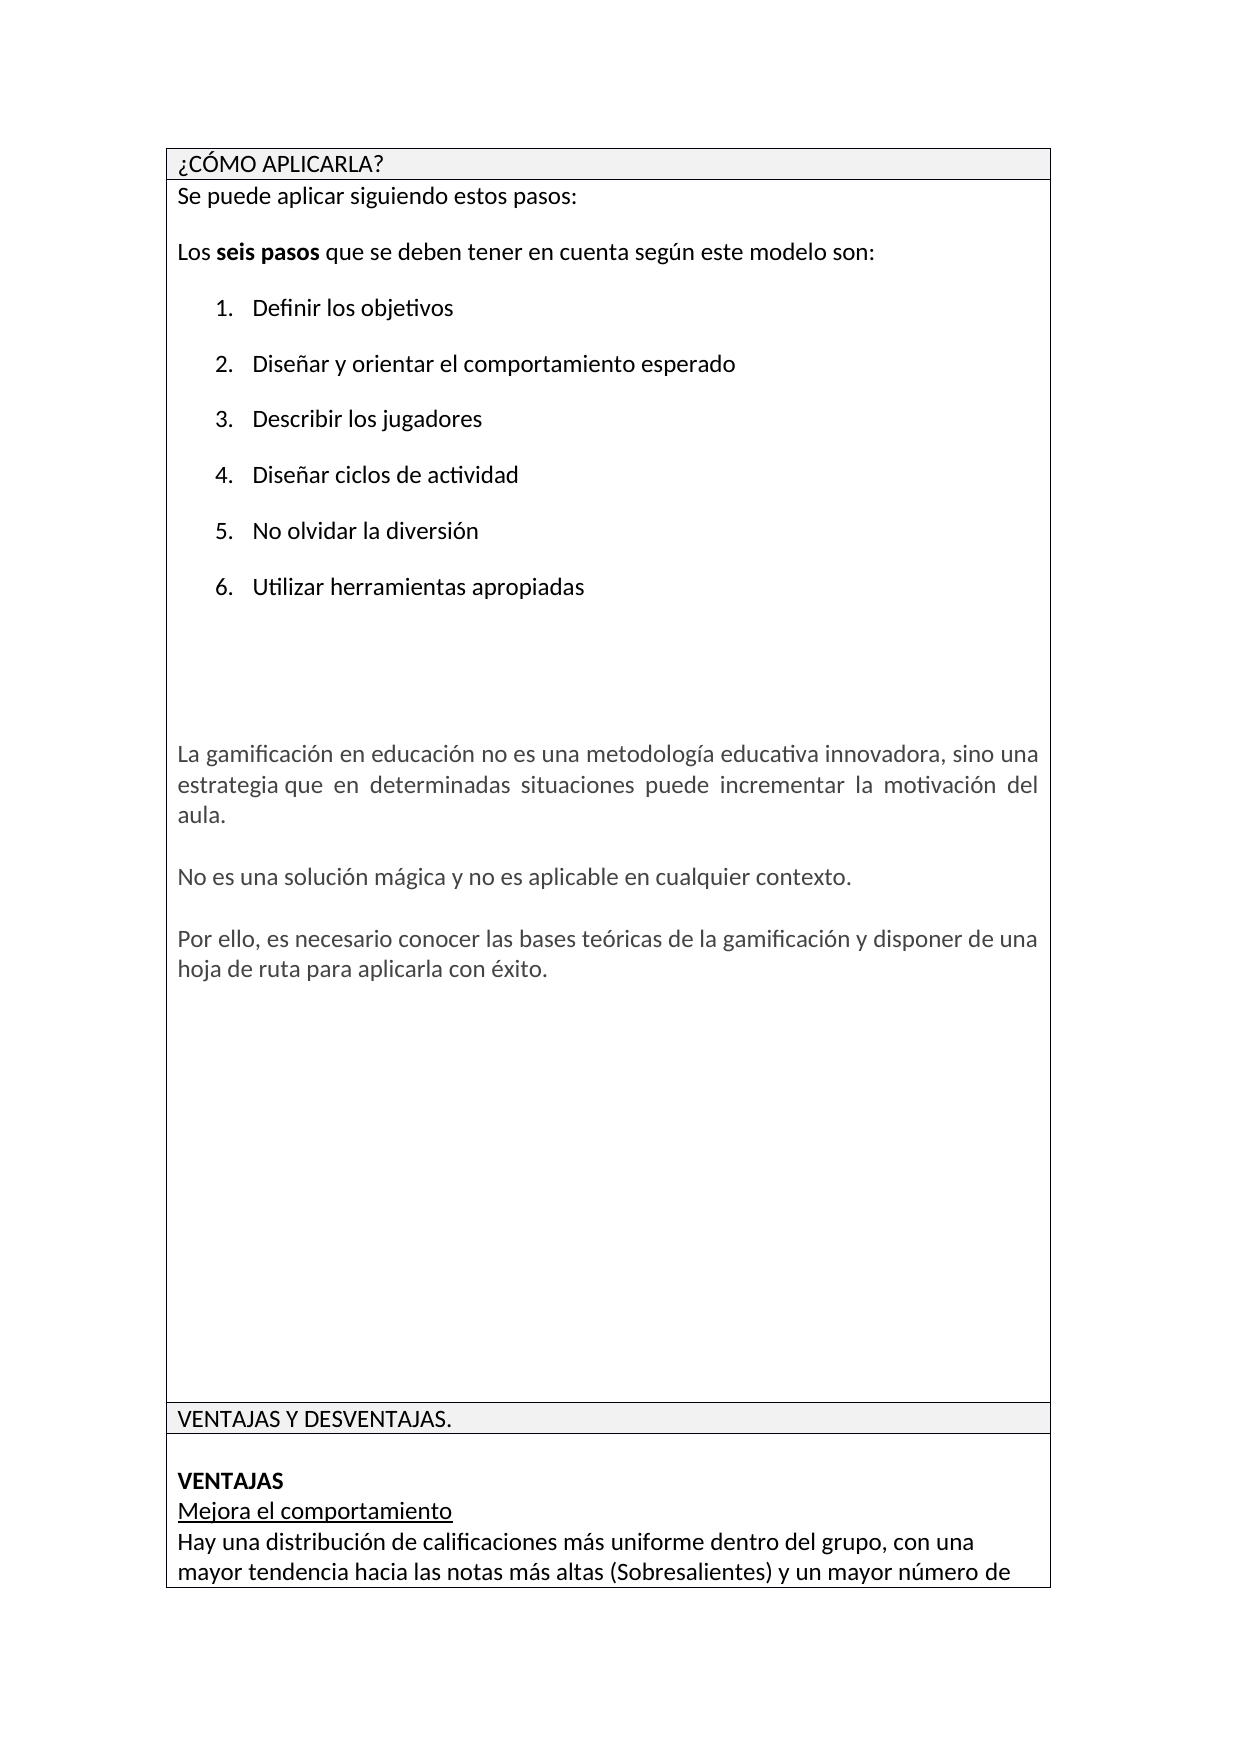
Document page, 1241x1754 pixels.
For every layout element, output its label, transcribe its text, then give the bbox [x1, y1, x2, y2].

table_cell ¿CÓMO APLICARLA? [167, 149, 1050, 179]
table_cell VENTAJAS Y DESVENTAJAS. [167, 1403, 1050, 1433]
table_cell VENTAJAS Mejora el comportamiento Hay una distribución de calificaciones más uniforme dentro del grupo, con una mayor tendencia hacia las notas más altas (Sobresalientes) y un mayor número de [167, 1434, 1050, 1587]
table_cell Se puede aplicar siguiendo estos pasos: Los seis pasos que se deben tener en cuenta según este modelo son: Definir los objetivos Diseñar y orientar el comportamiento esperado Describir los jugadores Diseñar ciclos de actividad No olvidar la diversión Utilizar herramientas apropiadas La gamificación en educación no es una metodología educativa innovadora, sino una estrategia que en determinadas situaciones puede incrementar la motivación del aula. No es una solución mágica y no es aplicable en cualquier contexto. Por ello, es necesario conocer las bases teóricas de la gamificación y disponer de una hoja de ruta para aplicarla con éxito. [167, 180, 1050, 1402]
